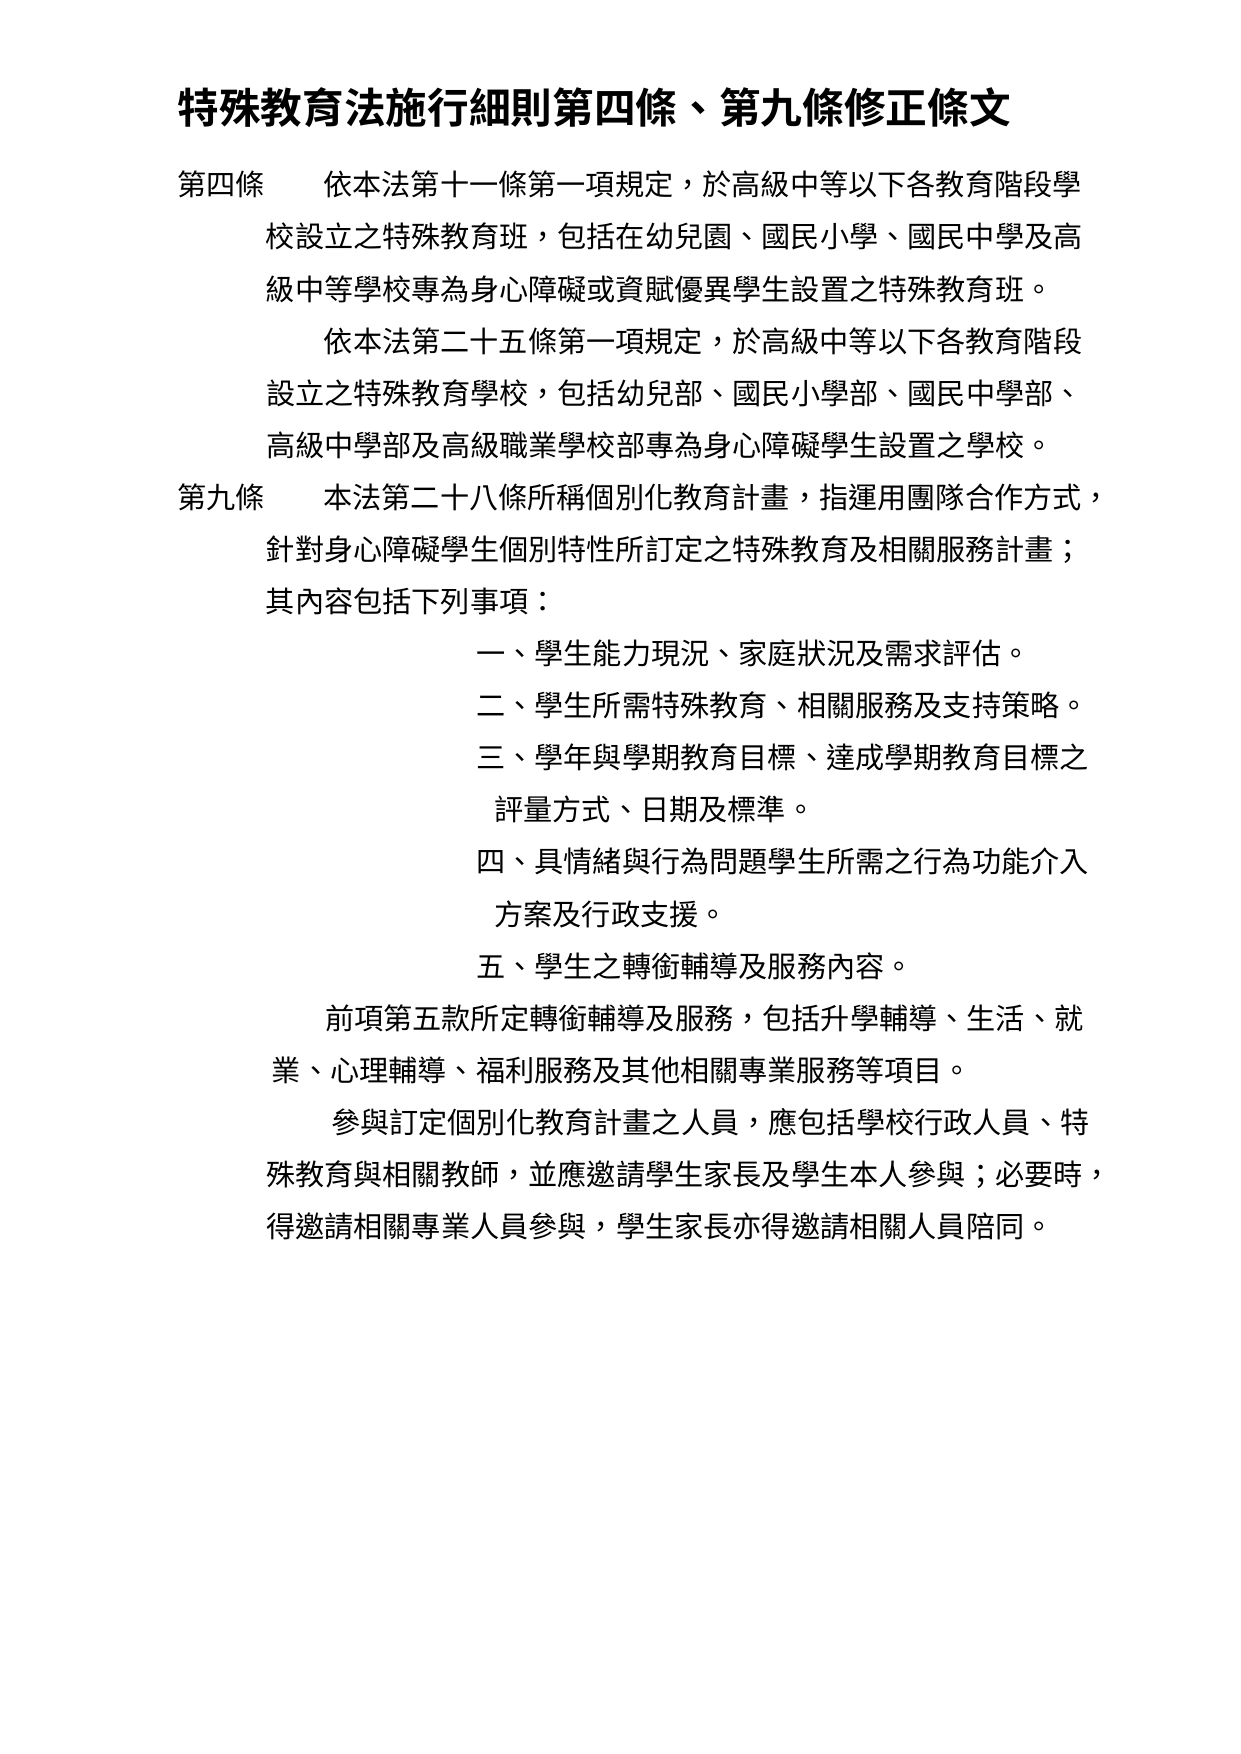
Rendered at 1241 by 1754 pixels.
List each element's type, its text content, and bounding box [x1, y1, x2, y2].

text 參與訂定個別化教育計畫之人員，應包括學校行政人員、特殊教育與相關教師，並應邀請學生家長及學生本人參與；必要時，得邀請相關專業人員參與，學生家長亦得邀請相關人員陪同。 [266, 1092, 1092, 1248]
list 具情緒與行為問題學生所需之行為功能介入方案及行政支援。 [476, 831, 1092, 935]
list 學生能力現況、家庭狀況及需求評估。 [393, 623, 1092, 675]
list 學生之轉銜輔導及服務內容。 [476, 935, 1092, 987]
list 學年與學期教育目標、達成學期教育目標之評量方式、日期及標準。 [476, 727, 1092, 831]
text 第九條 本法第二十八條所稱個別化教育計畫，指運用團隊合作方式，針對身心障礙學生個別特性所訂定之特殊教育及相關服務計畫；其內容包括下列事項： [177, 467, 1093, 623]
list 學生所需特殊教育、相關服務及支持策略。 [393, 675, 1092, 727]
text 特殊教育法施行細則第四條、第九條修正條文 [177, 75, 1092, 135]
text 依本法第二十五條第一項規定，於高級中等以下各教育階段設立之特殊教育學校，包括幼兒部、國民小學部、國民中學部、高級中學部及高級職業學校部專為身心障礙學生設置之學校。 [236, 310, 1092, 467]
text 第四條 依本法第十一條第一項規定，於高級中等以下各教育階段學校設立之特殊教育班，包括在幼兒園、國民小學、國民中學及高級中等學校專為身心障礙或資賦優異學生設置之特殊教育班。 [177, 154, 1093, 310]
text 前項第五款所定轉銜輔導及服務，包括升學輔導、生活、就業、心理輔導、福利服務及其他相關專業服務等項目。 [272, 987, 1092, 1092]
